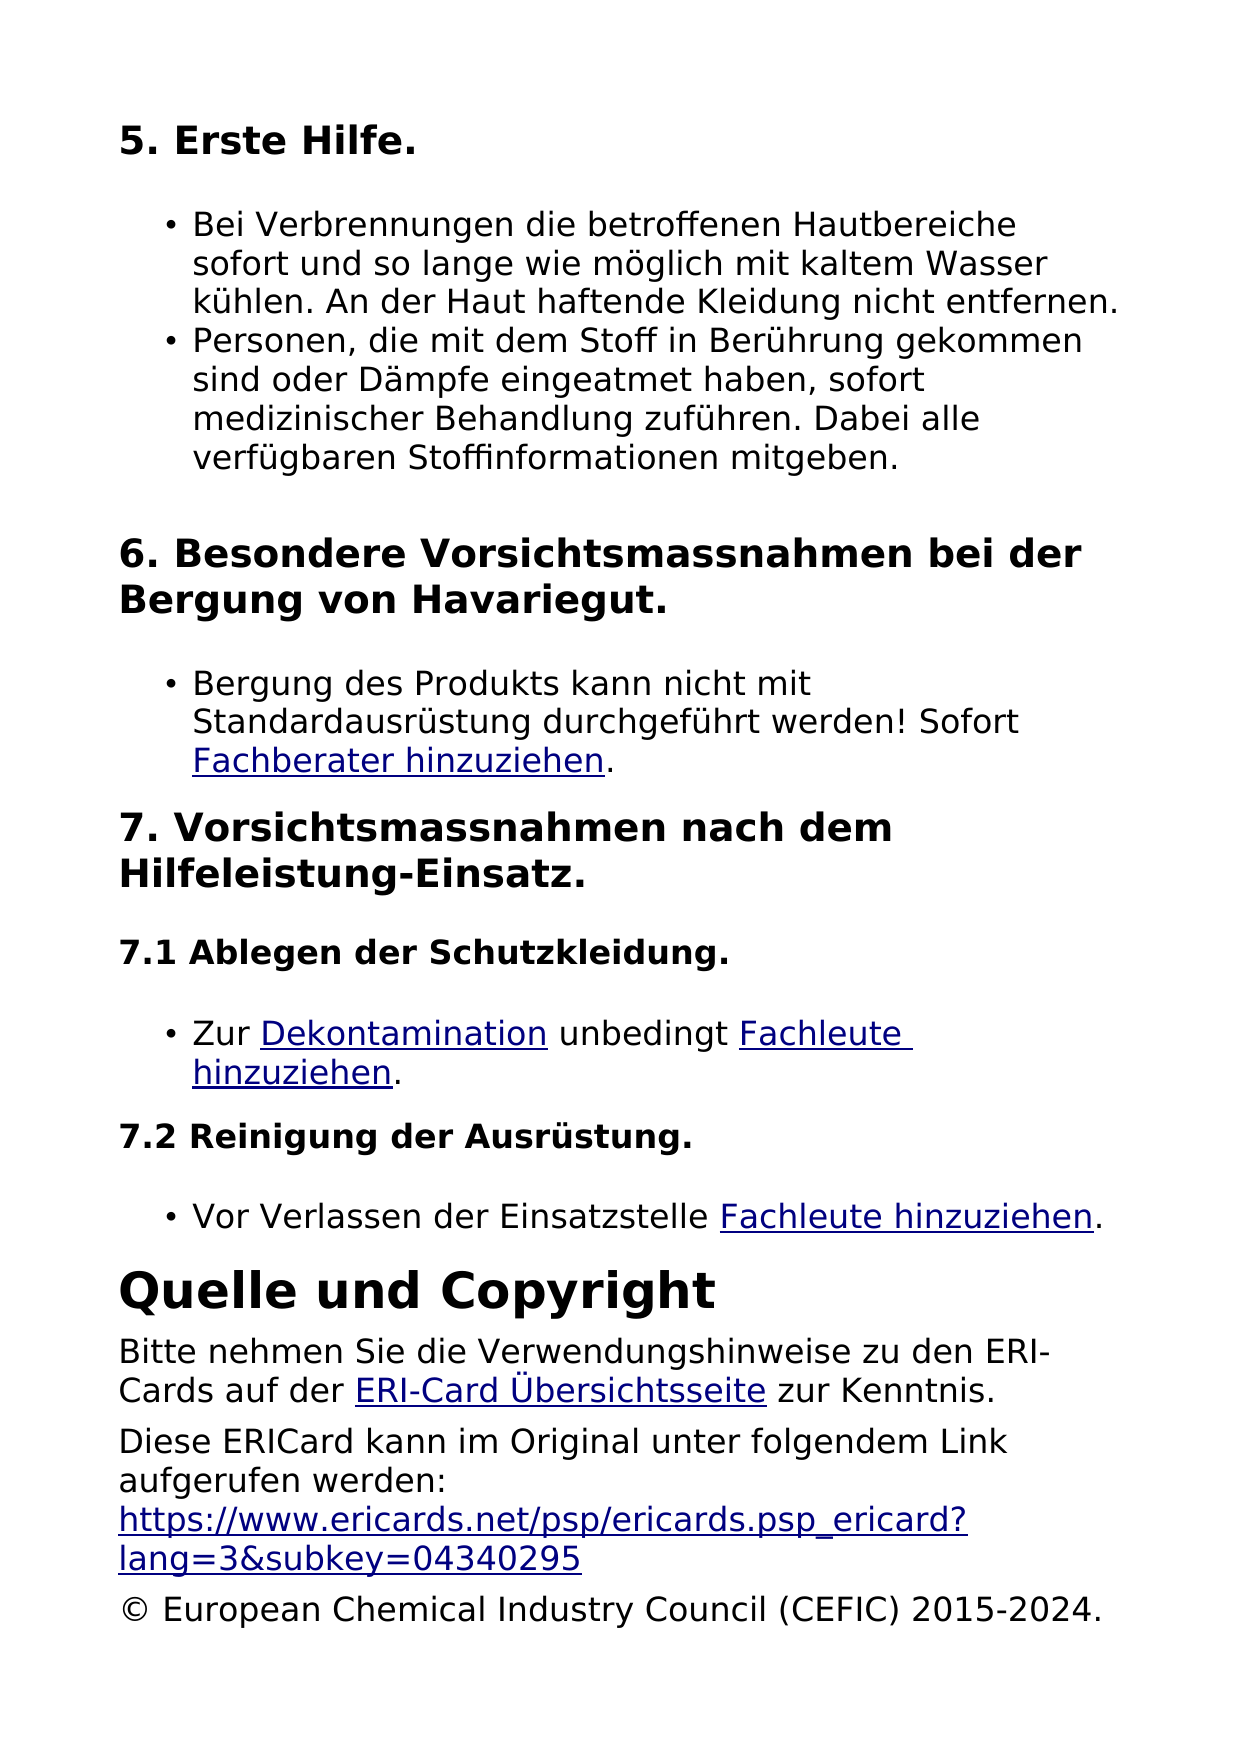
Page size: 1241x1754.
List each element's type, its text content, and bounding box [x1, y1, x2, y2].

subtitle 6. Besondere Vorsichtsmassnahmen bei der Bergung von Havariegut. [118, 532, 1122, 622]
list Bei Verbrennungen die betroffenen Hautbereiche sofort und so lange wie möglich mit kaltem Wasser kühlen. An der Haut haftende Kleidung nicht entfernen. [177, 205, 1122, 322]
text © European Chemical Industry Council (CEFIC) 2015-2024. [118, 1591, 1122, 1629]
subtitle Quelle und Copyright [118, 1262, 1122, 1320]
list Zur Dekontamination unbedingt Fachleute hinzuziehen. [177, 1014, 1122, 1092]
text Bitte nehmen Sie die Verwendungshinweise zu den ERI-Cards auf der ERI-Card Übersichtsseite zur Kenntnis. [118, 1333, 1122, 1410]
subtitle 5. Erste Hilfe. [118, 118, 1122, 163]
text Diese ERICard kann im Original unter folgendem Link aufgerufen werden: https://www.ericards.net/psp/ericards.psp_ericard?lang=3&subkey=04340295 [118, 1423, 1122, 1578]
list Personen, die mit dem Stoff in Berührung gekommen sind oder Dämpfe eingeatmet haben, sofort medizinischer Behandlung zuführen. Dabei alle verfügbaren Stoffinformationen mitgeben. [177, 322, 1122, 477]
subtitle 7. Vorsichtsmassnahmen nach dem Hilfeleistung-Einsatz. [118, 806, 1122, 896]
subtitle 7.2 Reinigung der Ausrüstung. [118, 1117, 1122, 1156]
subtitle 7.1 Ablegen der Schutzkleidung. [118, 934, 1122, 972]
list Bergung des Produkts kann nicht mit Standardausrüstung durchgeführt werden! Sofort Fachberater hinzuziehen. [177, 664, 1122, 781]
list Vor Verlassen der Einsatzstelle Fachleute hinzuziehen. [177, 1198, 1122, 1237]
